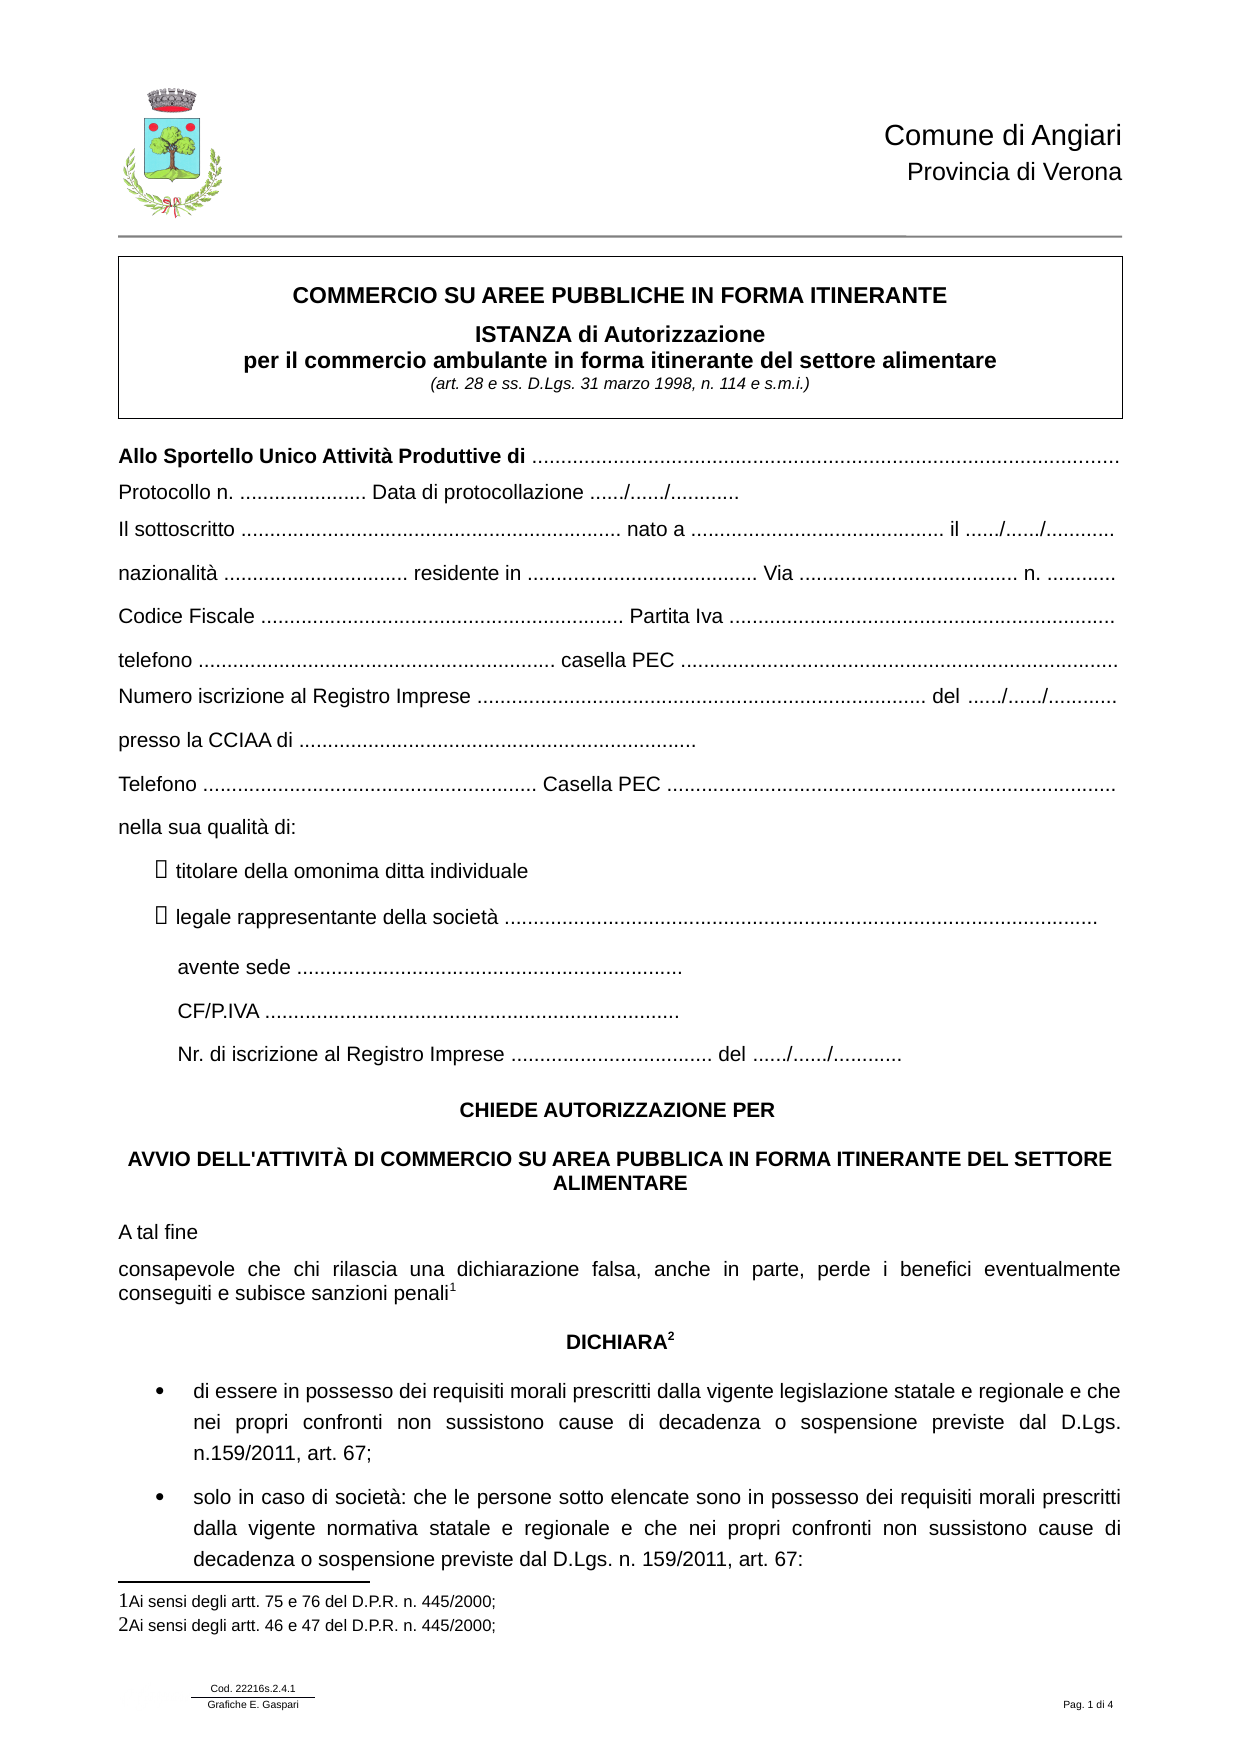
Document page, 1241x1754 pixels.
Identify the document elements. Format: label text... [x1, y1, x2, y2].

text DICHIARA [118, 1329, 1122, 1353]
list solo in caso di società: che le persone sotto elencate sono in possesso dei requisiti morali prescritti dalla vigente normativa statale e regionale e che nei propri confronti non sussistono cause di decadenza o sospensione previste dal D.Lgs. n. 159/2011, art. 67: [156, 1484, 1122, 1571]
text CF/P.IVA ........................................................................ [177, 998, 1122, 1022]
text Comune di Angiari [224, 118, 1122, 152]
picture [122, 87, 224, 219]
text AVVIO DELL'ATTIVITÀ DI COMMERCIO SU AREA PUBBLICA IN FORMA ITINERANTE DEL SETTORE ALIMENTARE [118, 1147, 1122, 1195]
text A tal fine [118, 1220, 1122, 1244]
text nazionalità ................................ residente in ........................................ Via ...................................... n. ............ [118, 560, 1122, 584]
text Telefono .......................................................... Casella PEC .............................................................................. [118, 771, 1122, 795]
text  titolare della omonima ditta individuale [153, 851, 1122, 886]
text Ai sensi degli artt. 46 e 47 del D.P.R. n. 445/2000; [118, 1612, 1122, 1636]
text Protocollo n. ...................... Data di protocollazione ....../....../............ [118, 480, 1122, 504]
text Allo Sportello Unico Attività Produttive di [118, 444, 1122, 468]
text Provincia di Verona [224, 157, 1122, 185]
text consapevole che chi rilascia una dichiarazione falsa, anche in parte, perde i benefici eventualmente conseguiti e subisce sanzioni penali [118, 1257, 1122, 1304]
list di essere in possesso dei requisiti morali prescritti dalla vigente legislazione statale e regionale e che nei propri confronti non sussistono cause di decadenza o sospensione previste dal D.Lgs. n.159/2011, art. 67; [156, 1378, 1122, 1465]
text  legale rappresentante della società ....................................................................................................... [153, 898, 1122, 932]
table_header COMMERCIO SU AREE PUBBLICHE IN FORMA ITINERANTE ISTANZA di Autorizzazione per il commercio ambulante in forma itinerante del settore alimentare (art. 28 e ss. D.Lgs. 31 marzo 1998, n. 114 e s.m.i.) [119, 257, 1122, 418]
text avente sede ................................................................... [177, 955, 1122, 979]
text Nr. di iscrizione al Registro Imprese ................................... del ....../....../............ [177, 1042, 1122, 1066]
text presso la CCIAA di ..................................................................... [118, 728, 1122, 752]
text Numero iscrizione al Registro Imprese .............................................................................. del ....../....../............ [118, 684, 1122, 708]
text Codice Fiscale ............................................................... Partita Iva ................................................................... [118, 604, 1122, 628]
text CHIEDE AUTORIZZAZIONE PER [118, 1098, 1122, 1122]
text telefono .............................................................. casella PEC ............................................................................ [118, 648, 1122, 672]
text nella sua qualità di: [118, 815, 1122, 839]
text Ai sensi degli artt. 75 e 76 del D.P.R. n. 445/2000; [118, 1588, 1122, 1612]
text Il sottoscritto .................................................................. nato a ............................................ il ....../....../............ [118, 517, 1122, 541]
